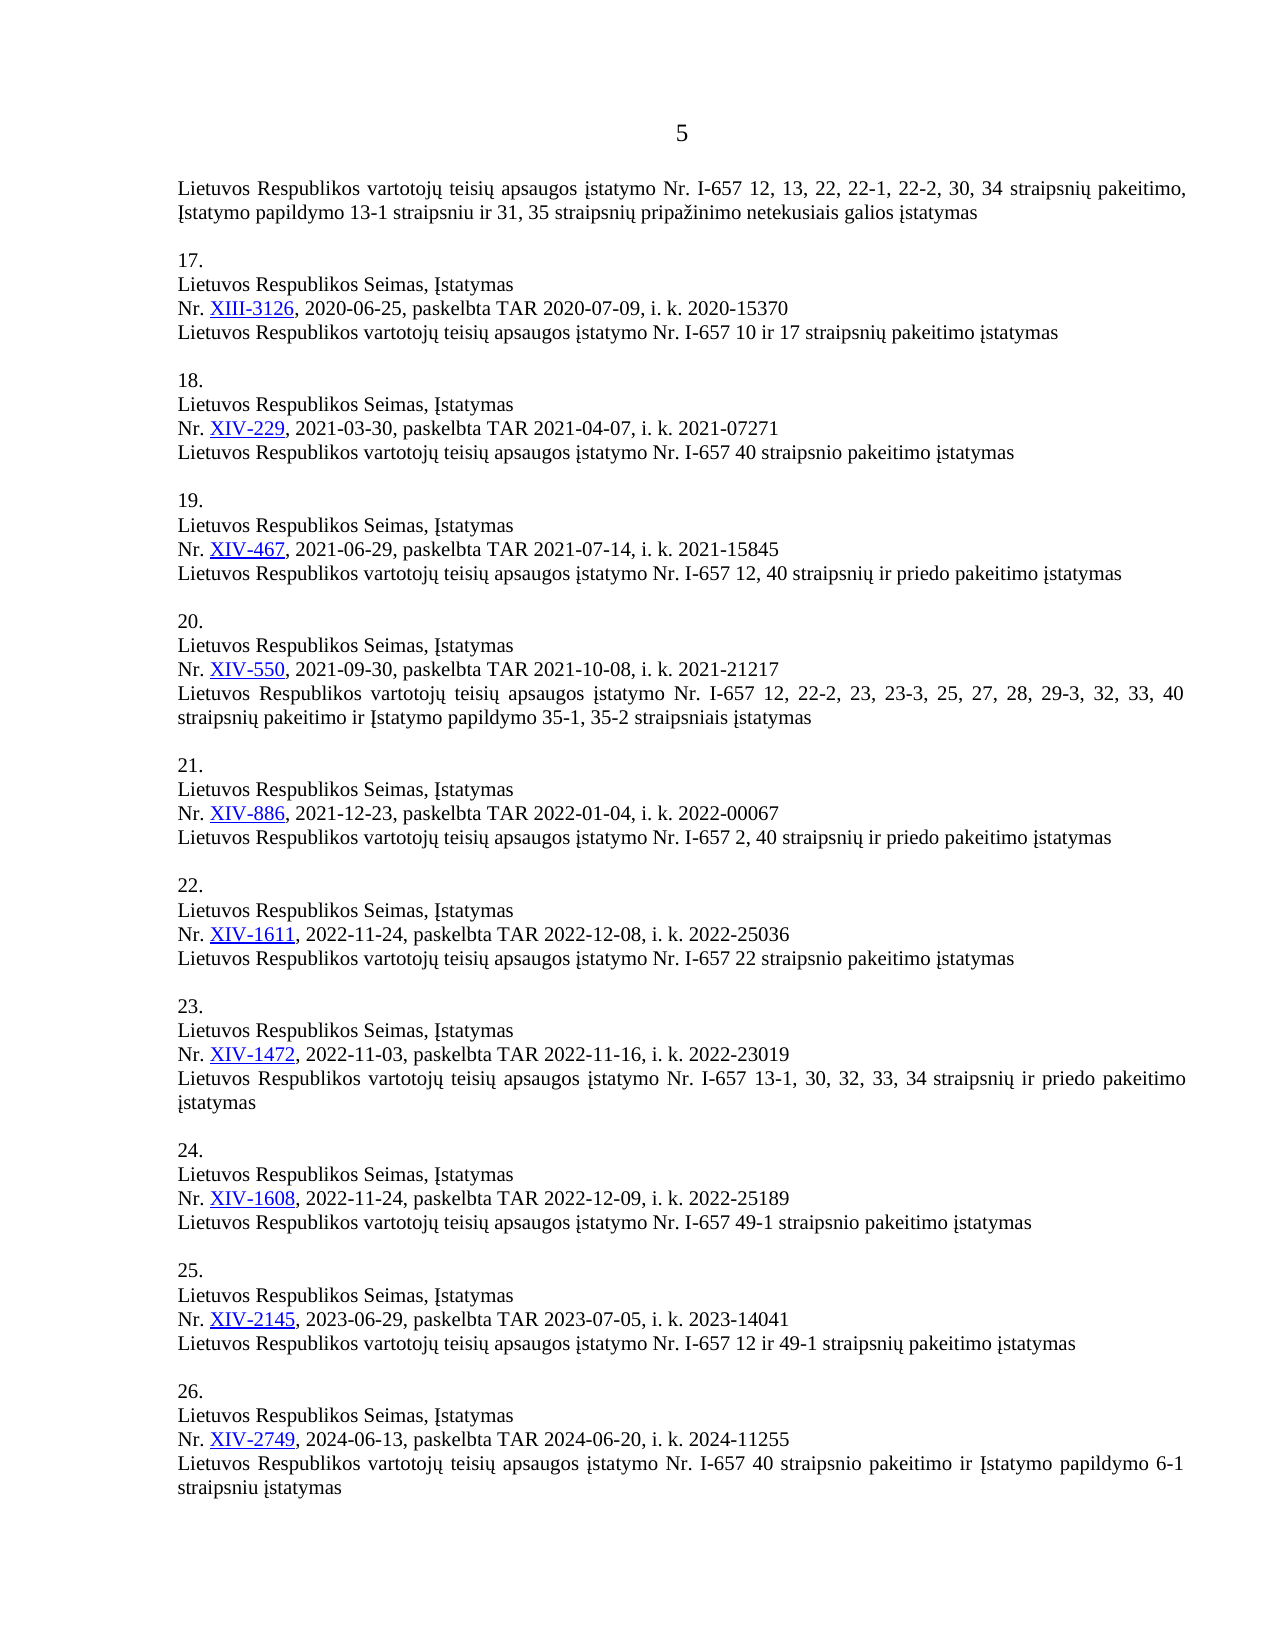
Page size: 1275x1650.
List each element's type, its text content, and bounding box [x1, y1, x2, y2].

text Lietuvos Respublikos vartotojų teisių apsaugos įstatymo Nr. I-657 10 ir 17 straipsnių pakeitimo įstatymas [177, 320, 1186, 344]
text Nr. XIV-1608, 2022-11-24, paskelbta TAR 2022-12-09, i. k. 2022-25189 [177, 1186, 1186, 1210]
text Lietuvos Respublikos vartotojų teisių apsaugos įstatymo Nr. I-657 12 ir 49-1 straipsnių pakeitimo įstatymas [177, 1331, 1186, 1355]
text Lietuvos Respublikos Seimas, Įstatymas [177, 1403, 1186, 1427]
text Lietuvos Respublikos Seimas, Įstatymas [177, 897, 1186, 922]
text Lietuvos Respublikos Seimas, Įstatymas [177, 1018, 1186, 1042]
text Lietuvos Respublikos Seimas, Įstatymas [177, 512, 1186, 537]
text 18. [177, 368, 1186, 392]
text Nr. XIV-2749, 2024-06-13, paskelbta TAR 2024-06-20, i. k. 2024-11255 [177, 1427, 1186, 1451]
text Lietuvos Respublikos vartotojų teisių apsaugos įstatymo Nr. I-657 12, 40 straipsnių ir priedo pakeitimo įstatymas [177, 561, 1186, 585]
text Nr. XIV-886, 2021-12-23, paskelbta TAR 2022-01-04, i. k. 2022-00067 [177, 801, 1186, 825]
text Nr. XIV-2145, 2023-06-29, paskelbta TAR 2023-07-05, i. k. 2023-14041 [177, 1307, 1186, 1331]
text Lietuvos Respublikos Seimas, Įstatymas [177, 1282, 1186, 1307]
text Lietuvos Respublikos vartotojų teisių apsaugos įstatymo Nr. I-657 40 straipsnio pakeitimo įstatymas [177, 440, 1186, 464]
text 25. [177, 1258, 1186, 1282]
text Nr. XIV-1472, 2022-11-03, paskelbta TAR 2022-11-16, i. k. 2022-23019 [177, 1042, 1186, 1066]
text Lietuvos Respublikos vartotojų teisių apsaugos įstatymo Nr. I-657 12, 13, 22, 22-1, 22-2, 30, 34 straipsnių pakeitimo, Įstatymo papildymo 13-1 straipsniu ir 31, 35 straipsnių pripažinimo netekusiais galios įstatymas [177, 176, 1186, 224]
text Lietuvos Respublikos vartotojų teisių apsaugos įstatymo Nr. I-657 13-1, 30, 32, 33, 34 straipsnių ir priedo pakeitimo įstatymas [177, 1066, 1186, 1114]
text Nr. XIV-229, 2021-03-30, paskelbta TAR 2021-04-07, i. k. 2021-07271 [177, 416, 1186, 440]
text Lietuvos Respublikos Seimas, Įstatymas [177, 392, 1186, 416]
text Nr. XIV-467, 2021-06-29, paskelbta TAR 2021-07-14, i. k. 2021-15845 [177, 537, 1186, 561]
text Lietuvos Respublikos vartotojų teisių apsaugos įstatymo Nr. I-657 49-1 straipsnio pakeitimo įstatymas [177, 1210, 1186, 1234]
text Lietuvos Respublikos Seimas, Įstatymas [177, 272, 1186, 296]
text 19. [177, 488, 1186, 512]
text Lietuvos Respublikos Seimas, Įstatymas [177, 1162, 1186, 1186]
text Lietuvos Respublikos Seimas, Įstatymas [177, 777, 1186, 801]
text Lietuvos Respublikos vartotojų teisių apsaugos įstatymo Nr. I-657 22 straipsnio pakeitimo įstatymas [177, 946, 1186, 970]
text Lietuvos Respublikos vartotojų teisių apsaugos įstatymo Nr. I-657 12, 22-2, 23, 23-3, 25, 27, 28, 29-3, 32, 33, 40 straipsnių pakeitimo ir Įstatymo papildymo 35-1, 35-2 straipsniais įstatymas [177, 681, 1186, 729]
text 24. [177, 1138, 1186, 1162]
text 23. [177, 994, 1186, 1018]
text Lietuvos Respublikos vartotojų teisių apsaugos įstatymo Nr. I-657 2, 40 straipsnių ir priedo pakeitimo įstatymas [177, 825, 1186, 849]
text 17. [177, 248, 1186, 272]
text Nr. XIV-1611, 2022-11-24, paskelbta TAR 2022-12-08, i. k. 2022-25036 [177, 922, 1186, 946]
text 21. [177, 753, 1186, 777]
text Nr. XIV-550, 2021-09-30, paskelbta TAR 2021-10-08, i. k. 2021-21217 [177, 657, 1186, 681]
text Nr. XIII-3126, 2020-06-25, paskelbta TAR 2020-07-09, i. k. 2020-15370 [177, 296, 1186, 320]
text Lietuvos Respublikos Seimas, Įstatymas [177, 633, 1186, 657]
text 22. [177, 873, 1186, 897]
text 20. [177, 609, 1186, 633]
text 26. [177, 1379, 1186, 1403]
text Lietuvos Respublikos vartotojų teisių apsaugos įstatymo Nr. I-657 40 straipsnio pakeitimo ir Įstatymo papildymo 6-1 straipsniu įstatymas [177, 1451, 1186, 1499]
